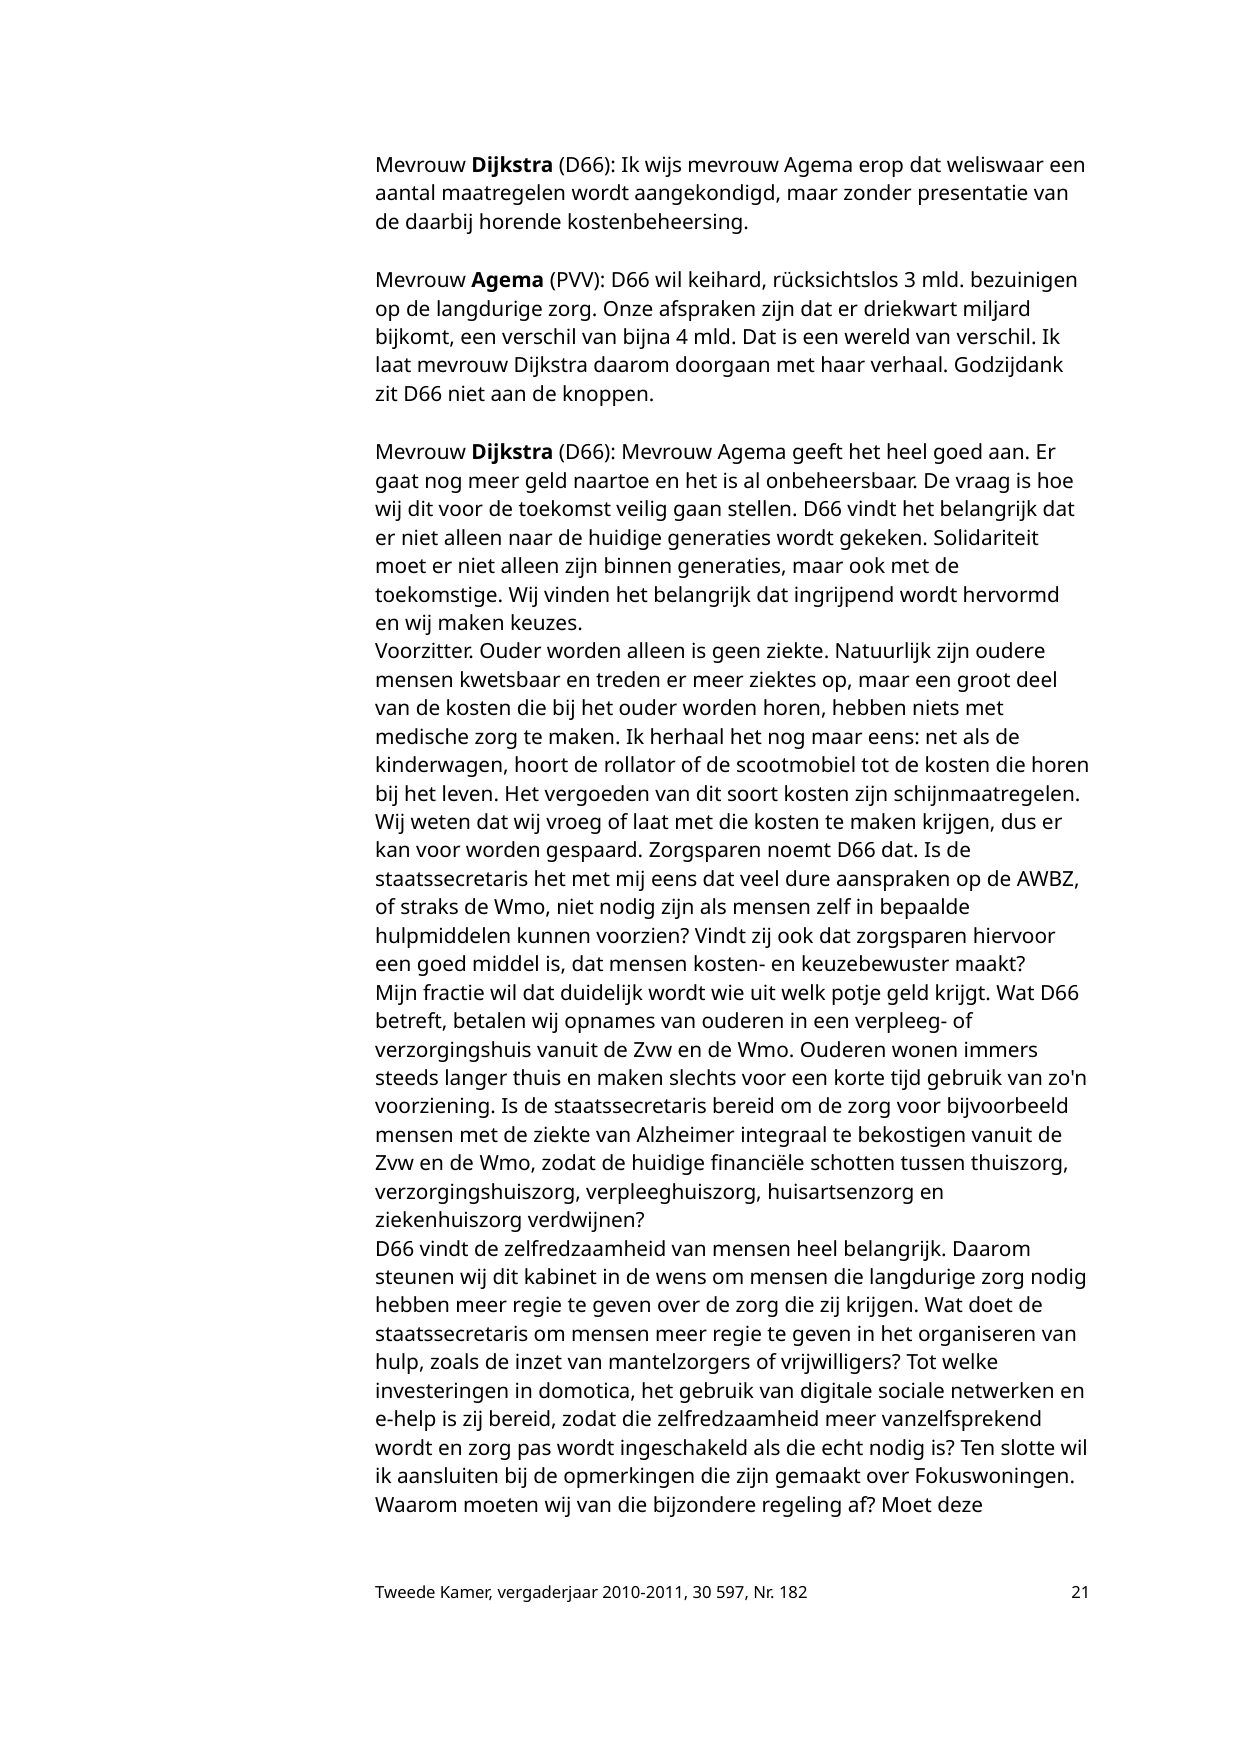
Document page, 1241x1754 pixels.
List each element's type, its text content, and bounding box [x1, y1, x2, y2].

text Mevrouw Agema (PVV): D66 wil keihard, rücksichtslos 3 mld. bezuinigen op de langdurige zorg. Onze afspraken zijn dat er driekwart miljard bijkomt, een verschil van bijna 4 mld. Dat is een wereld van verschil. Ik laat mevrouw Dijkstra daarom doorgaan met haar verhaal. Godzijdank zit D66 niet aan de knoppen. [375, 265, 1090, 407]
text D66 vindt de zelfredzaamheid van mensen heel belangrijk. Daarom steunen wij dit kabinet in de wens om mensen die langdurige zorg nodig hebben meer regie te geven over de zorg die zij krijgen. Wat doet de staatssecretaris om mensen meer regie te geven in het organiseren van hulp, zoals de inzet van mantelzorgers of vrijwilligers? Tot welke investeringen in domotica, het gebruik van digitale sociale netwerken en e-help is zij bereid, zodat die zelfredzaamheid meer vanzelfsprekend wordt en zorg pas wordt ingeschakeld als die echt nodig is? Ten slotte wil ik aansluiten bij de opmerkingen die zijn gemaakt over Fokuswoningen. Waarom moeten wij van die bijzondere regeling af? Moet deze [375, 1234, 1090, 1518]
text Mijn fractie wil dat duidelijk wordt wie uit welk potje geld krijgt. Wat D66 betreft, betalen wij opnames van ouderen in een verpleeg- of verzorgingshuis vanuit de Zvw en de Wmo. Ouderen wonen immers steeds langer thuis en maken slechts voor een korte tijd gebruik van zo'n voorziening. Is de staatssecretaris bereid om de zorg voor bijvoorbeeld mensen met de ziekte van Alzheimer integraal te bekostigen vanuit de Zvw en de Wmo, zodat de huidige financiële schotten tussen thuiszorg, verzorgingshuiszorg, verpleeghuiszorg, huisartsenzorg en ziekenhuiszorg verdwijnen? [375, 978, 1090, 1234]
text Mevrouw Dijkstra (D66): Mevrouw Agema geeft het heel goed aan. Er gaat nog meer geld naartoe en het is al onbeheersbaar. De vraag is hoe wij dit voor de toekomst veilig gaan stellen. D66 vindt het belangrijk dat er niet alleen naar de huidige generaties wordt gekeken. Solidariteit moet er niet alleen zijn binnen generaties, maar ook met de toekomstige. Wij vinden het belangrijk dat ingrijpend wordt hervormd en wij maken keuzes. [375, 437, 1090, 637]
text Mevrouw Dijkstra (D66): Ik wijs mevrouw Agema erop dat weliswaar een aantal maatregelen wordt aangekondigd, maar zonder presentatie van de daarbij horende kostenbeheersing. [375, 150, 1090, 235]
text Voorzitter. Ouder worden alleen is geen ziekte. Natuurlijk zijn oudere mensen kwetsbaar en treden er meer ziektes op, maar een groot deel van de kosten die bij het ouder worden horen, hebben niets met medische zorg te maken. Ik herhaal het nog maar eens: net als de kinderwagen, hoort de rollator of de scootmobiel tot de kosten die horen bij het leven. Het vergoeden van dit soort kosten zijn schijnmaatregelen. Wij weten dat wij vroeg of laat met die kosten te maken krijgen, dus er kan voor worden gespaard. Zorgsparen noemt D66 dat. Is de staatssecretaris het met mij eens dat veel dure aanspraken op de AWBZ, of straks de Wmo, niet nodig zijn als mensen zelf in bepaalde hulpmiddelen kunnen voorzien? Vindt zij ook dat zorgsparen hiervoor een goed middel is, dat mensen kosten- en keuzebewuster maakt? [375, 637, 1090, 978]
